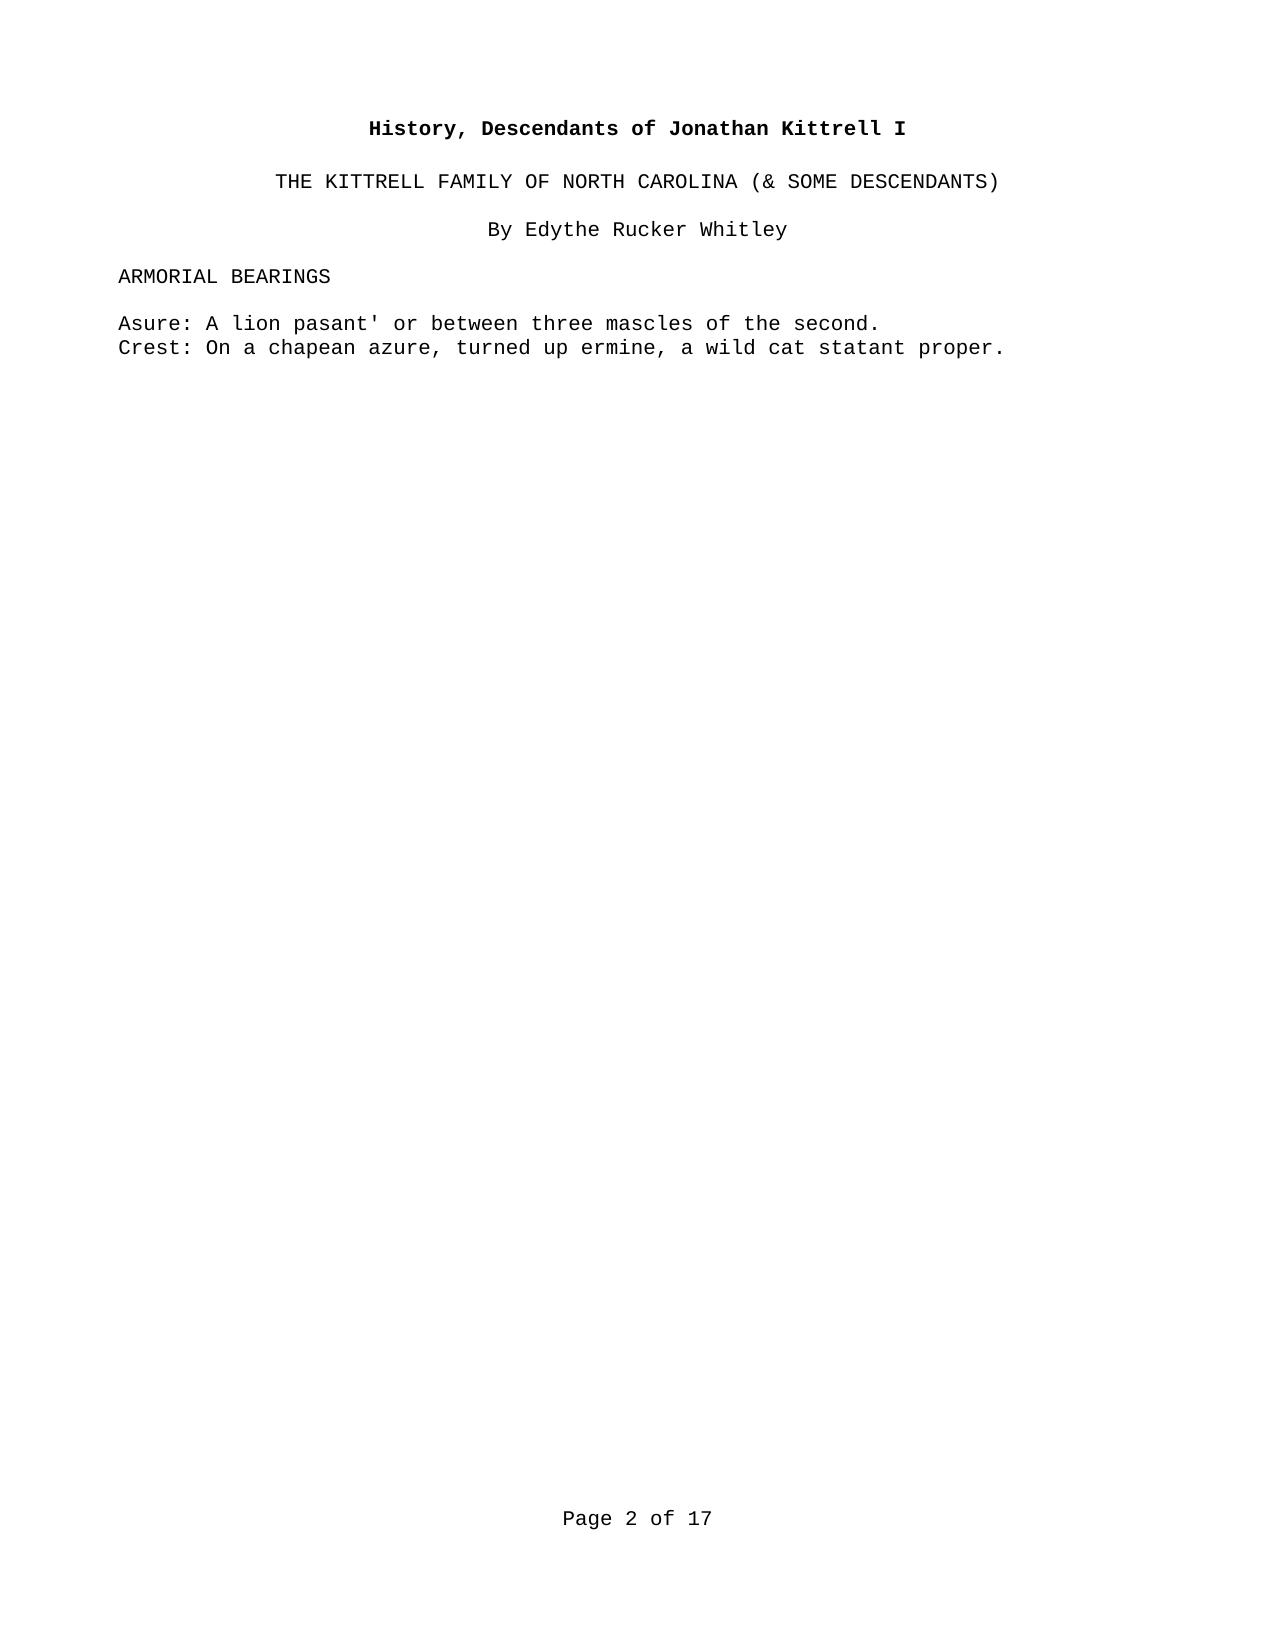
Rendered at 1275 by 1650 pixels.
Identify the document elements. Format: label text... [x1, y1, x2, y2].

text THE KITTRELL FAMILY OF NORTH CAROLINA (& SOME DESCENDANTS) [118, 171, 1157, 195]
text ARMORIAL BEARINGS [118, 266, 1157, 289]
text Crest: On a chapean azure, turned up ermine, a wild cat statant proper. [118, 337, 1157, 360]
text By Edythe Rucker Whitley [118, 218, 1157, 242]
text Asure: A lion pasant' or between three mascles of the second. [118, 313, 1157, 337]
